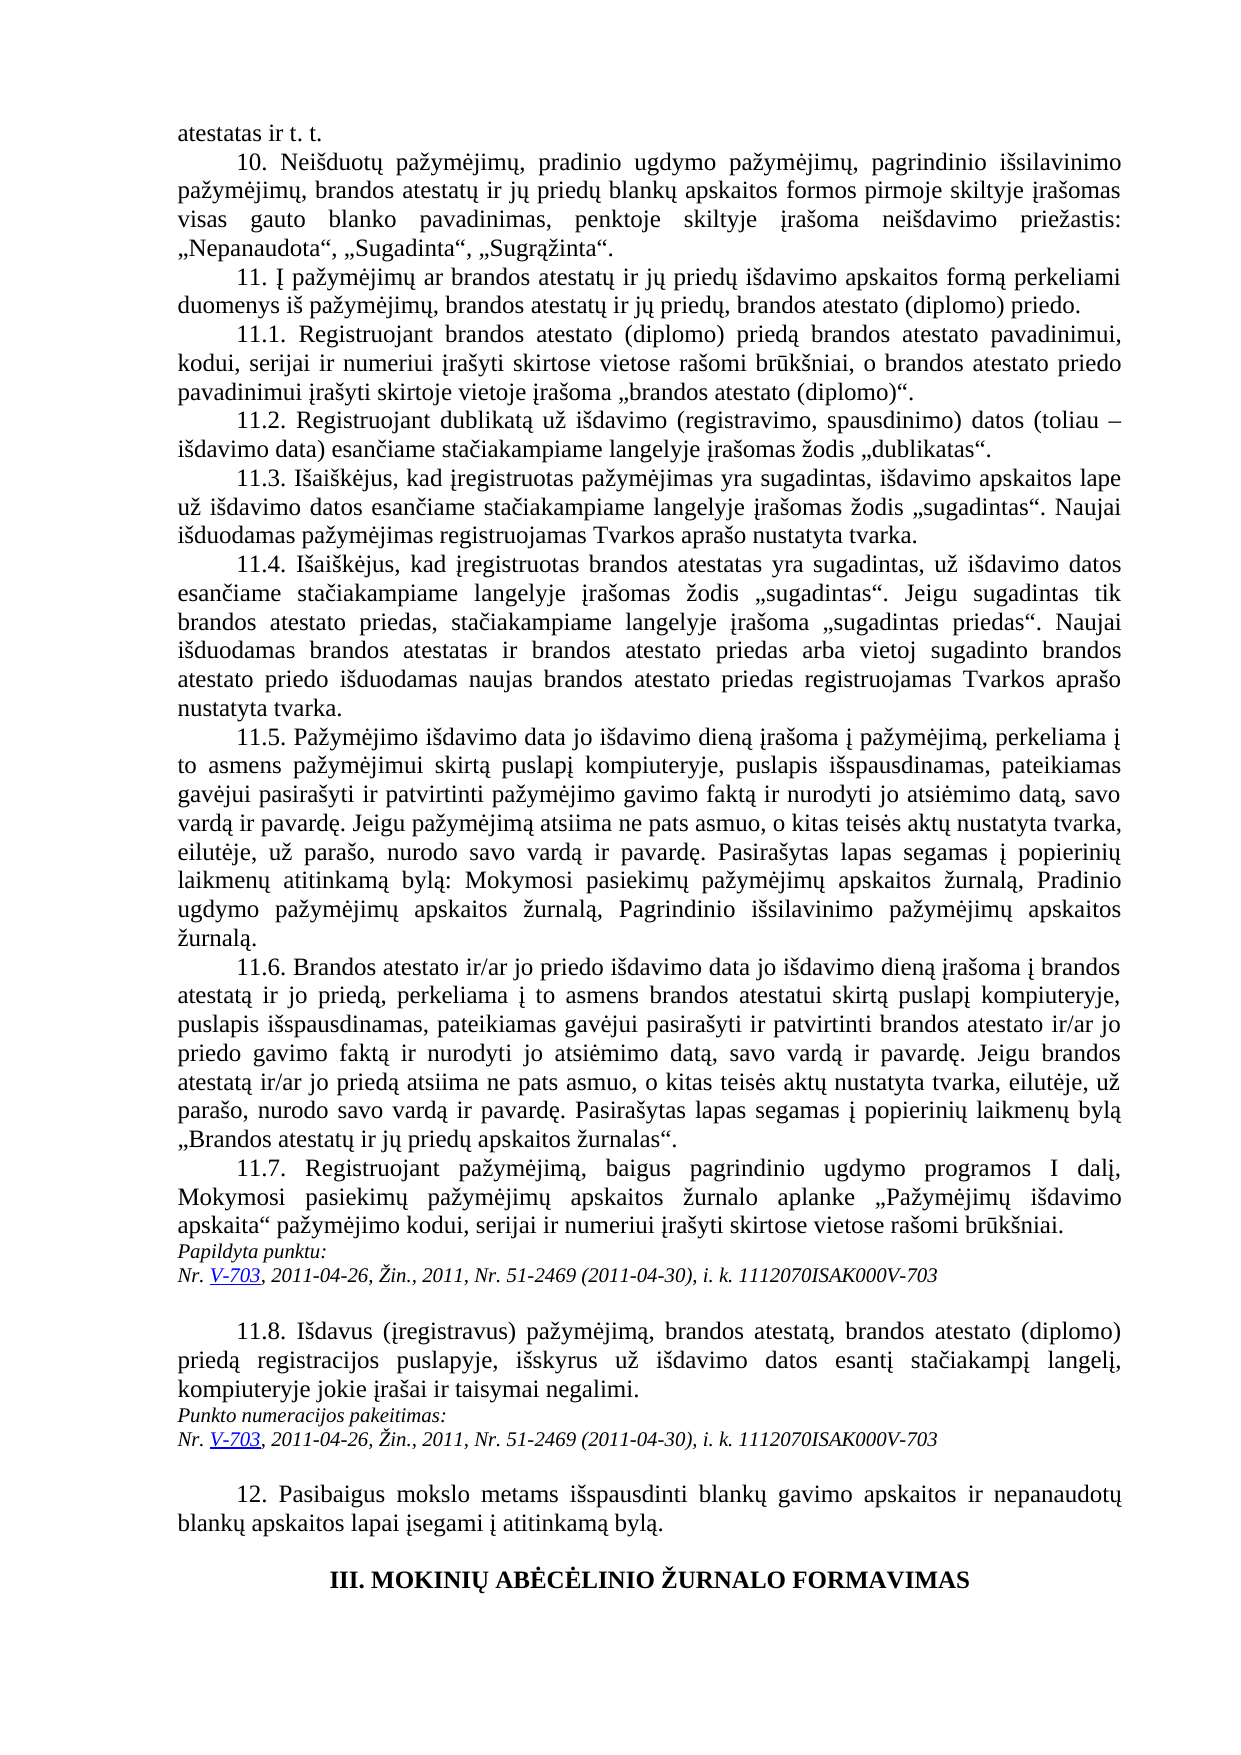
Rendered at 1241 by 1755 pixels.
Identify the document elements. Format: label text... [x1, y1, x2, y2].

text Punkto numeracijos pakeitimas: [177, 1402, 1122, 1427]
text 11.7. Registruojant pažymėjimą, baigus pagrindinio ugdymo programos I dalį, Mokymosi pasiekimų pažymėjimų apskaitos žurnalo aplanke „Pažymėjimų išdavimo apskaita“ pažymėjimo kodui, serijai ir numeriui įrašyti skirtose vietose rašomi brūkšniai. [177, 1153, 1122, 1239]
text 10. Neišduotų pažymėjimų, pradinio ugdymo pažymėjimų, pagrindinio išsilavinimo pažymėjimų, brandos atestatų ir jų priedų blankų apskaitos formos pirmoje skiltyje įrašomas visas gauto blanko pavadinimas, penktoje skiltyje įrašoma neišdavimo priežastis: „Nepanaudota“, „Sugadinta“, „Sugrąžinta“. [177, 147, 1122, 262]
text 11.1. Registruojant brandos atestato (diplomo) priedą brandos atestato pavadinimui, kodui, serijai ir numeriui įrašyti skirtose vietose rašomi brūkšniai, o brandos atestato priedo pavadinimui įrašyti skirtoje vietoje įrašoma „brandos atestato (diplomo)“. [177, 319, 1122, 406]
text 11. Į pažymėjimų ar brandos atestatų ir jų priedų išdavimo apskaitos formą perkeliami duomenys iš pažymėjimų, brandos atestatų ir jų priedų, brandos atestato (diplomo) priedo. [177, 262, 1122, 319]
text 11.8. Išdavus (įregistravus) pažymėjimą, brandos atestatą, brandos atestato (diplomo) priedą registracijos puslapyje, išskyrus už išdavimo datos esantį stačiakampį langelį, kompiuteryje jokie įrašai ir taisymai negalimi. [177, 1316, 1122, 1402]
text Nr. V-703, 2011-04-26, Žin., 2011, Nr. 51-2469 (2011-04-30), i. k. 1112070ISAK000V-703 [177, 1263, 1122, 1287]
text 11.2. Registruojant dublikatą už išdavimo (registravimo, spausdinimo) datos (toliau – išdavimo data) esančiame stačiakampiame langelyje įrašomas žodis „dublikatas“. [177, 406, 1122, 463]
text atestatas ir t. t. [177, 118, 1122, 147]
text Nr. V-703, 2011-04-26, Žin., 2011, Nr. 51-2469 (2011-04-30), i. k. 1112070ISAK000V-703 [177, 1427, 1122, 1451]
text Papildyta punktu: [177, 1239, 1122, 1263]
text 11.5. Pažymėjimo išdavimo data jo išdavimo dieną įrašoma į pažymėjimą, perkeliama į to asmens pažymėjimui skirtą puslapį kompiuteryje, puslapis išspausdinamas, pateikiamas gavėjui pasirašyti ir patvirtinti pažymėjimo gavimo faktą ir nurodyti jo atsiėmimo datą, savo vardą ir pavardę. Jeigu pažymėjimą atsiima ne pats asmuo, o kitas teisės aktų nustatyta tvarka, eilutėje, už parašo, nurodo savo vardą ir pavardę. Pasirašytas lapas segamas į popierinių laikmenų atitinkamą bylą: Mokymosi pasiekimų pažymėjimų apskaitos žurnalą, Pradinio ugdymo pažymėjimų apskaitos žurnalą, Pagrindinio išsilavinimo pažymėjimų apskaitos žurnalą. [177, 722, 1122, 952]
text III. MOKINIŲ ABĖCĖLINIO ŽURNALO FORMAVIMAS [177, 1566, 1122, 1594]
text 11.3. Išaiškėjus, kad įregistruotas pažymėjimas yra sugadintas, išdavimo apskaitos lape už išdavimo datos esančiame stačiakampiame langelyje įrašomas žodis „sugadintas“. Naujai išduodamas pažymėjimas registruojamas Tvarkos aprašo nustatyta tvarka. [177, 463, 1122, 549]
text 12. Pasibaigus mokslo metams išspausdinti blankų gavimo apskaitos ir nepanaudotų blankų apskaitos lapai įsegami į atitinkamą bylą. [177, 1479, 1122, 1537]
text 11.4. Išaiškėjus, kad įregistruotas brandos atestatas yra sugadintas, už išdavimo datos esančiame stačiakampiame langelyje įrašomas žodis „sugadintas“. Jeigu sugadintas tik brandos atestato priedas, stačiakampiame langelyje įrašoma „sugadintas priedas“. Naujai išduodamas brandos atestatas ir brandos atestato priedas arba vietoj sugadinto brandos atestato priedo išduodamas naujas brandos atestato priedas registruojamas Tvarkos aprašo nustatyta tvarka. [177, 549, 1122, 722]
text 11.6. Brandos atestato ir/ar jo priedo išdavimo data jo išdavimo dieną įrašoma į brandos atestatą ir jo priedą, perkeliama į to asmens brandos atestatui skirtą puslapį kompiuteryje, puslapis išspausdinamas, pateikiamas gavėjui pasirašyti ir patvirtinti brandos atestato ir/ar jo priedo gavimo faktą ir nurodyti jo atsiėmimo datą, savo vardą ir pavardę. Jeigu brandos atestatą ir/ar jo priedą atsiima ne pats asmuo, o kitas teisės aktų nustatyta tvarka, eilutėje, už parašo, nurodo savo vardą ir pavardę. Pasirašytas lapas segamas į popierinių laikmenų bylą „Brandos atestatų ir jų priedų apskaitos žurnalas“. [177, 952, 1122, 1153]
